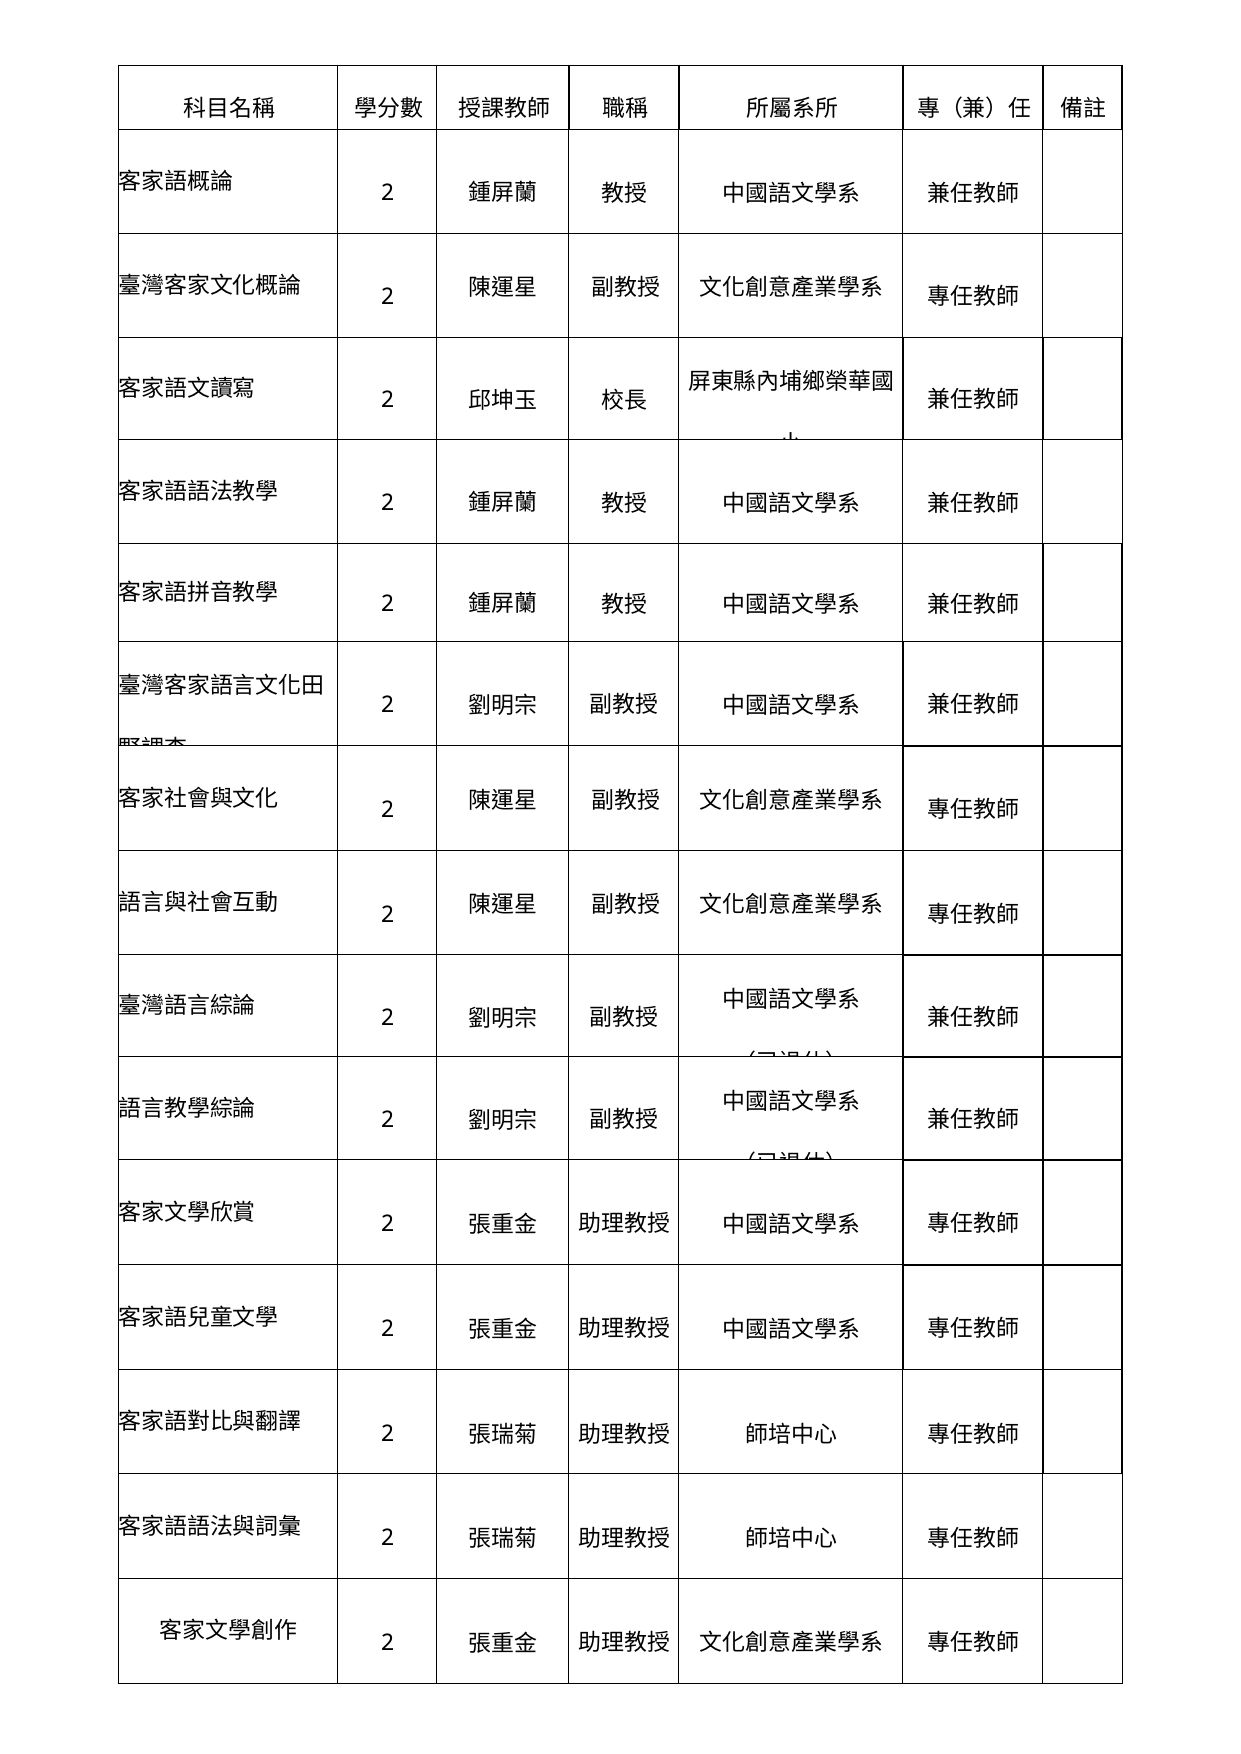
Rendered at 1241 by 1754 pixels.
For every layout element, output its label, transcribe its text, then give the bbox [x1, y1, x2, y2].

table_cell 2 [338, 851, 436, 954]
table_cell 臺灣客家文化概論 [119, 234, 337, 337]
table_cell [1044, 544, 1121, 641]
table_cell 文化創意產業學系 [679, 746, 902, 850]
table_cell 2 [338, 130, 436, 233]
table_cell 陳運星 [437, 851, 568, 954]
table_cell 客家語對比與翻譯 [119, 1370, 337, 1473]
table_cell 兼任教師 [904, 956, 1042, 1056]
table_cell 2 [338, 1160, 436, 1264]
table_cell 語言與社會互動 [119, 851, 337, 954]
table_header 授課教師 [437, 66, 568, 128]
table_header 學分數 [338, 66, 436, 128]
table_cell 陳運星 [437, 746, 568, 850]
table_cell 陳運星 [437, 234, 568, 337]
table_cell [1043, 234, 1122, 337]
table_cell 2 [338, 955, 436, 1056]
table_cell 中國語文學系 [679, 1265, 902, 1368]
table_cell 客家語文讀寫 [119, 338, 337, 439]
table_cell 專任教師 [903, 1474, 1042, 1578]
table_cell 2 [338, 1265, 436, 1368]
table_cell 語言教學綜論 [119, 1057, 337, 1159]
table_cell 兼任教師 [903, 544, 1042, 641]
table_cell 師培中心 [679, 1474, 902, 1578]
table_cell 兼任教師 [903, 130, 1042, 233]
table_cell [1044, 1058, 1121, 1159]
table_cell 2 [338, 440, 436, 543]
table_cell 鍾屏蘭 [437, 130, 568, 233]
table_cell 中國語文學系 [679, 440, 902, 543]
table_cell [1044, 338, 1121, 439]
table_cell 臺灣語言綜論 [119, 955, 337, 1056]
table_cell 張重金 [437, 1265, 568, 1368]
table_cell 副教授 [569, 642, 678, 745]
table_cell 專任教師 [903, 1370, 1042, 1473]
table_cell 張瑞菊 [437, 1474, 568, 1578]
table_header 所屬系所 [680, 66, 902, 128]
table_cell 教授 [569, 440, 678, 543]
table_cell [1043, 130, 1122, 233]
table_cell 校長 [569, 338, 678, 439]
table_cell [1043, 440, 1122, 543]
table_cell 2 [338, 338, 436, 439]
table_cell 鍾屏蘭 [437, 440, 568, 543]
table_cell 客家語語法教學 [119, 440, 337, 543]
table_cell 中國語文學系 [679, 130, 902, 233]
table_cell 中國語文學系 （已退休） [679, 1057, 902, 1159]
table_cell 中國語文學系 [679, 544, 902, 641]
table_cell 副教授 [569, 1057, 678, 1159]
table_cell [1044, 956, 1121, 1056]
table_cell 專任教師 [903, 234, 1042, 337]
table_cell 教授 [569, 544, 678, 641]
table_cell 文化創意產業學系 [679, 1579, 902, 1683]
table_cell 兼任教師 [904, 1058, 1042, 1159]
table_cell 劉明宗 [437, 642, 568, 745]
table_cell 師培中心 [679, 1370, 902, 1473]
table_cell 助理教授 [569, 1160, 678, 1264]
table_cell 鍾屏蘭 [437, 544, 568, 641]
table_cell 客家社會與文化 [119, 746, 337, 850]
table_cell 副教授 [569, 955, 678, 1056]
table_cell 劉明宗 [437, 955, 568, 1056]
table_cell 中國語文學系 [679, 1160, 902, 1264]
table_cell 兼任教師 [904, 642, 1042, 745]
table_cell [1044, 642, 1121, 745]
table_cell 教授 [569, 130, 678, 233]
table_cell 2 [338, 1057, 436, 1159]
table_cell 2 [338, 1579, 436, 1683]
table_cell 客家文學創作 [119, 1579, 337, 1683]
table_cell 客家文學欣賞 [119, 1160, 337, 1264]
table_cell 助理教授 [569, 1265, 678, 1368]
table_cell 2 [338, 746, 436, 850]
table_cell [1043, 1579, 1122, 1683]
table_cell [1044, 1370, 1121, 1473]
table_cell 屏東縣內埔鄉榮華國小 [679, 338, 902, 439]
table_cell 張瑞菊 [437, 1370, 568, 1473]
table_cell 兼任教師 [903, 440, 1042, 543]
table_header 科目名稱 [119, 66, 337, 128]
table_cell 副教授 [569, 851, 678, 954]
table_cell 文化創意產業學系 [679, 851, 902, 954]
table_cell 助理教授 [569, 1370, 678, 1473]
table_header 專（兼）任 [904, 66, 1042, 128]
table_cell 邱坤玉 [437, 338, 568, 439]
table_cell 專任教師 [904, 1161, 1042, 1264]
table_cell 專任教師 [904, 1266, 1042, 1368]
table_cell 客家語拼音教學 [119, 544, 337, 641]
table_cell 助理教授 [569, 1579, 678, 1683]
table_cell 專任教師 [904, 851, 1042, 954]
table_cell 2 [338, 544, 436, 641]
table_cell 文化創意產業學系 [679, 234, 902, 337]
table_cell 客家語語法與詞彙 [119, 1474, 337, 1578]
table_cell 副教授 [569, 234, 678, 337]
table_cell 副教授 [569, 746, 678, 850]
table_header 備註 [1044, 66, 1121, 128]
table_cell 中國語文學系 [679, 642, 902, 745]
table_cell 2 [338, 642, 436, 745]
table_cell 客家語概論 [119, 130, 337, 233]
table_cell 劉明宗 [437, 1057, 568, 1159]
table_cell 助理教授 [569, 1474, 678, 1578]
table_cell 2 [338, 1474, 436, 1578]
table_cell [1044, 851, 1121, 954]
table_cell [1044, 1161, 1121, 1264]
table_header 職稱 [570, 66, 678, 128]
table_cell 張重金 [437, 1160, 568, 1264]
table_cell [1044, 1266, 1121, 1368]
table_cell 中國語文學系 （已退休） [679, 955, 902, 1056]
table_cell 客家語兒童文學 [119, 1265, 337, 1368]
table_cell 2 [338, 234, 436, 337]
table_cell 專任教師 [904, 747, 1042, 850]
table_cell 2 [338, 1370, 436, 1473]
table_cell 張重金 [437, 1579, 568, 1683]
table_cell 專任教師 [903, 1579, 1042, 1683]
table_cell [1043, 1474, 1122, 1578]
table_cell 兼任教師 [904, 338, 1042, 439]
table_cell 臺灣客家語言文化田野調查 [119, 642, 337, 745]
table_cell [1044, 747, 1121, 850]
